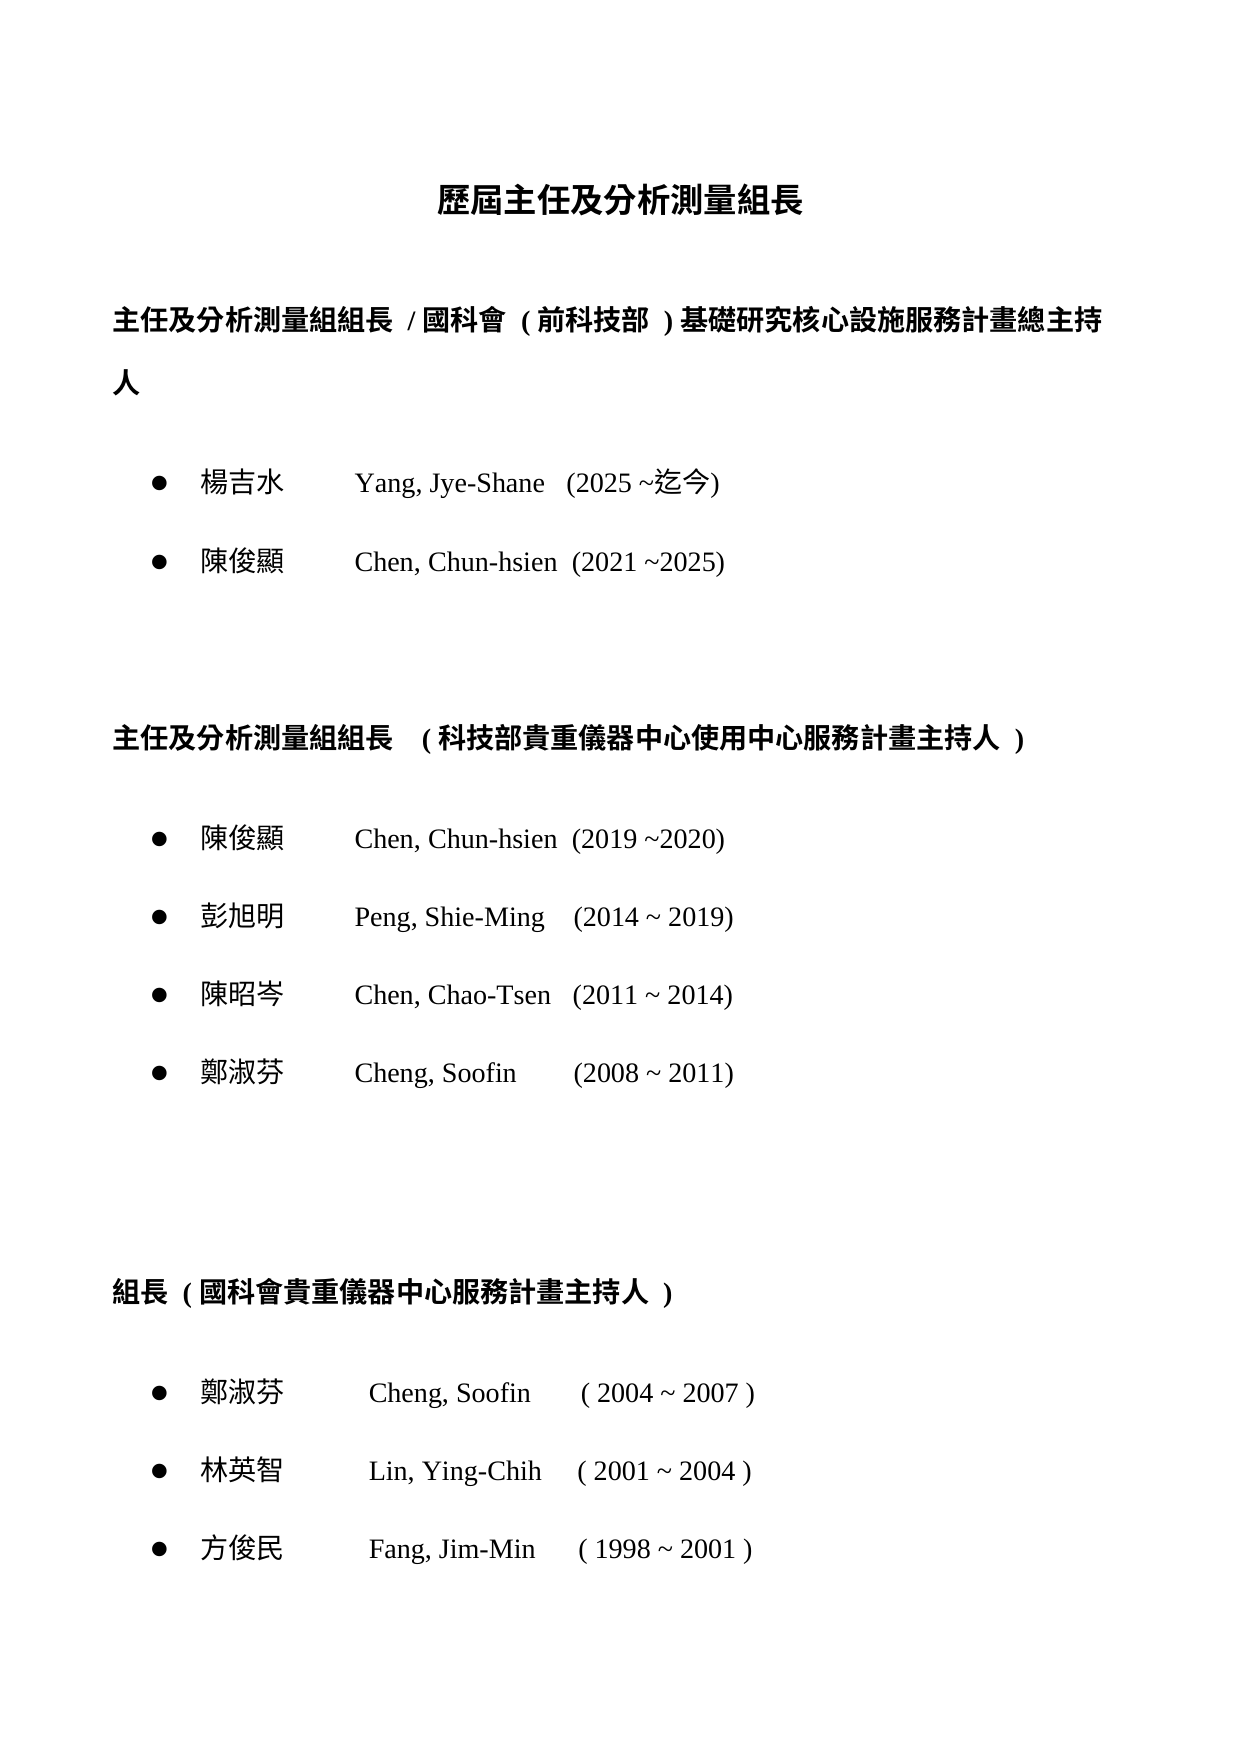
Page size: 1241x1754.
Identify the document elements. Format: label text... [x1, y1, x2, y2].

text 主任及分析測量組組長 ( 科技部貴重儀器中心使用中心服務計畫主持人 ) [112, 695, 1128, 757]
list 陳昭岑 Chen, Chao-Tsen (2011 ~ 2014) [150, 950, 1128, 1013]
text 組長 ( 國科會貴重儀器中心服務計畫主持人 ) [112, 1249, 1128, 1311]
list 陳俊顯 Chen, Chun-hsien (2019 ~2020) [150, 794, 1128, 857]
list 林英智 Lin, Ying-Chih ( 2001 ~ 2004 ) [150, 1426, 1128, 1489]
list 楊吉水 Yang, Jye-Shane (2025 ~迄今) [150, 439, 1128, 501]
list 方俊民 Fang, Jim-Min ( 1998 ~ 2001 ) [150, 1504, 1128, 1567]
list 鄭淑芬 Cheng, Soofin (2008 ~ 2011) [150, 1028, 1128, 1091]
text 主任及分析測量組組長 / 國科會 ( 前科技部 ) 基礎研究核心設施服務計畫總主持人 [112, 277, 1128, 402]
list 陳俊顯 Chen, Chun-hsien (2021 ~2025) [150, 517, 1128, 579]
text 歷屆主任及分析測量組長 [112, 156, 1128, 219]
list 鄭淑芬 Cheng, Soofin ( 2004 ~ 2007 ) [150, 1348, 1128, 1411]
list 彭旭明 Peng, Shie-Ming (2014 ~ 2019) [150, 872, 1128, 935]
